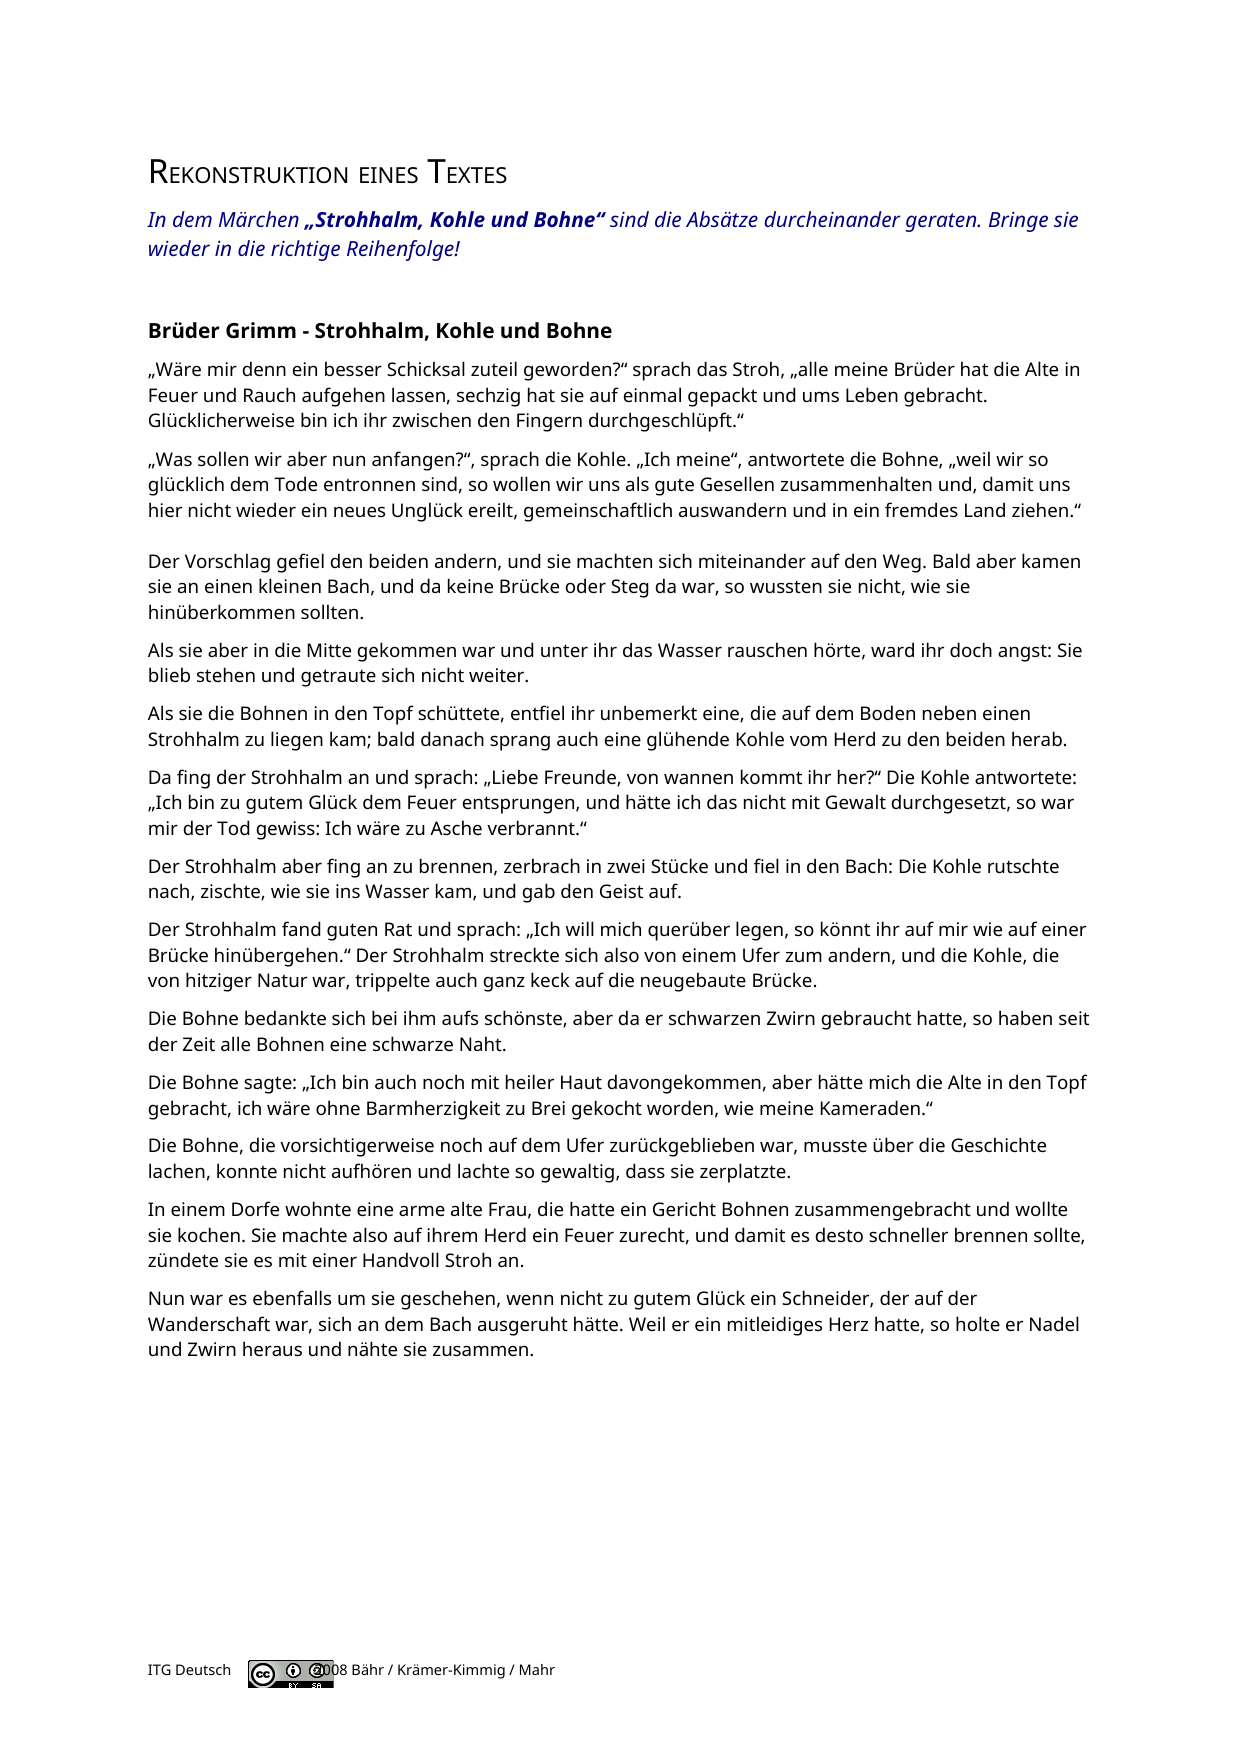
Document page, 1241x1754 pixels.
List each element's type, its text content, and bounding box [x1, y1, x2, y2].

text Der Strohhalm aber fing an zu brennen, zerbrach in zwei Stücke und fiel in den Bach: Die Kohle rutschte nach, zischte, wie sie ins Wasser kam, und gab den Geist auf. [148, 853, 1092, 904]
subtitle Rekonstruktion eines Textes [148, 148, 1092, 193]
text Brüder Grimm - Strohhalm, Kohle und Bohne [148, 316, 1092, 344]
text In dem Märchen „Strohhalm, Kohle und Bohne“ sind die Absätze durcheinander geraten. Bringe sie wieder in die richtige Reihenfolge! [148, 206, 1092, 262]
text Die Bohne sagte: „Ich bin auch noch mit heiler Haut davongekommen, aber hätte mich die Alte in den Topf gebracht, ich wäre ohne Barmherzigkeit zu Brei gekocht worden, wie meine Kameraden.“ [148, 1069, 1092, 1120]
picture [248, 1660, 334, 1689]
text Als sie aber in die Mitte gekommen war und unter ihr das Wasser rauschen hörte, ward ihr doch angst: Sie blieb stehen und getraute sich nicht weiter. [148, 637, 1092, 688]
text In einem Dorfe wohnte eine arme alte Frau, die hatte ein Gericht Bohnen zusammengebracht und wollte sie kochen. Sie machte also auf ihrem Herd ein Feuer zurecht, und damit es desto schneller brennen sollte, zündete sie es mit einer Handvoll Stroh an. [148, 1196, 1092, 1273]
text Die Bohne, die vorsichtigerweise noch auf dem Ufer zurückgeblieben war, musste über die Geschichte lachen, konnte nicht aufhören und lachte so gewaltig, dass sie zerplatzte. [148, 1133, 1092, 1184]
text Da fing der Strohhalm an und sprach: „Liebe Freunde, von wannen kommt ihr her?“ Die Kohle antwortete: „Ich bin zu gutem Glück dem Feuer entsprungen, und hätte ich das nicht mit Gewalt durchgesetzt, so war mir der Tod gewiss: Ich wäre zu Asche verbrannt.“ [148, 764, 1092, 841]
text Als sie die Bohnen in den Topf schüttete, entfiel ihr unbemerkt eine, die auf dem Boden neben einen Strohhalm zu liegen kam; bald danach sprang auch eine glühende Kohle vom Herd zu den beiden herab. [148, 701, 1092, 752]
text „Was sollen wir aber nun anfangen?“, sprach die Kohle. „Ich meine“, antwortete die Bohne, „weil wir so glücklich dem Tode entronnen sind, so wollen wir uns als gute Gesellen zusammenhalten und, damit uns hier nicht wieder ein neues Unglück ereilt, gemeinschaftlich auswandern und in ein fremdes Land ziehen.“ Der Vorschlag gefiel den beiden andern, und sie machten sich miteinander auf den Weg. Bald aber kamen sie an einen kleinen Bach, und da keine Brücke oder Steg da war, so wussten sie nicht, wie sie hinüberkommen sollten. [148, 446, 1092, 624]
text Die Bohne bedankte sich bei ihm aufs schönste, aber da er schwarzen Zwirn gebraucht hatte, so haben seit der Zeit alle Bohnen eine schwarze Naht. [148, 1006, 1092, 1057]
text „Wäre mir denn ein besser Schicksal zuteil geworden?“ sprach das Stroh, „alle meine Brüder hat die Alte in Feuer und Rauch aufgehen lassen, sechzig hat sie auf einmal gepackt und ums Leben gebracht. Glücklicherweise bin ich ihr zwischen den Fingern durchgeschlüpft.“ [148, 357, 1092, 433]
text Nun war es ebenfalls um sie geschehen, wenn nicht zu gutem Glück ein Schneider, der auf der Wanderschaft war, sich an dem Bach ausgeruht hätte. Weil er ein mitleidiges Herz hatte, so holte er Nadel und Zwirn heraus und nähte sie zusammen. [148, 1285, 1092, 1362]
text Der Strohhalm fand guten Rat und sprach: „Ich will mich querüber legen, so könnt ihr auf mir wie auf einer Brücke hinübergehen.“ Der Strohhalm streckte sich also von einem Ufer zum andern, und die Kohle, die von hitziger Natur war, trippelte auch ganz keck auf die neugebaute Brücke. [148, 917, 1092, 993]
